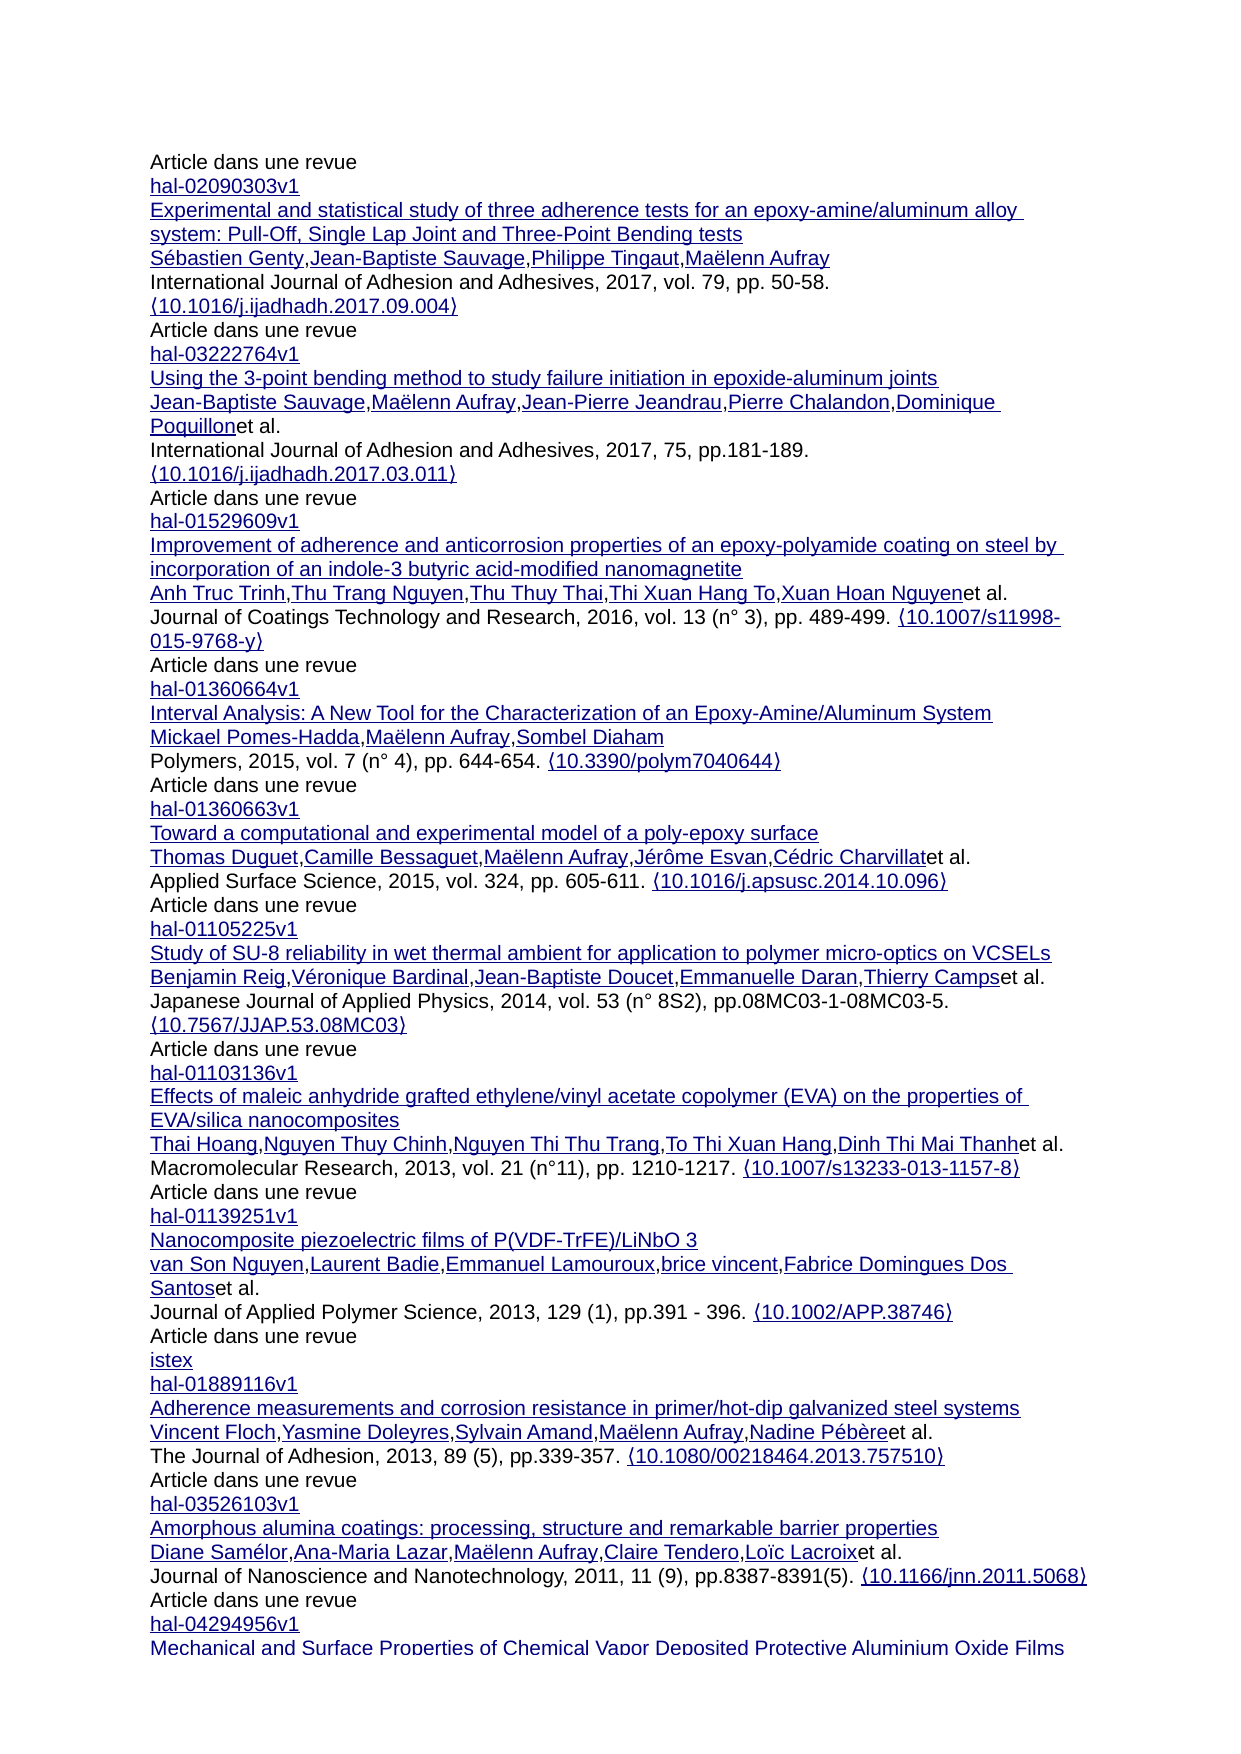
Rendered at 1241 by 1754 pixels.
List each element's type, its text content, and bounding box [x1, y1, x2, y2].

table_cell Interval Analysis: A New Tool for the Characterization of an Epoxy-Amine/Aluminum System Mickael Pomes-Hadda,Maëlenn Aufray,Sombel Diaham Polymers, 2015, vol. 7 (n° 4), pp. 644-654. ⟨10.3390/polym7040644⟩ Article dans une revue hal-01360663v1 [150, 701, 1090, 821]
table_cell Adherence measurements and corrosion resistance in primer/hot-dip galvanized steel systems Vincent Floch,Yasmine Doleyres,Sylvain Amand,Maëlenn Aufray,Nadine Pébèreet al. The Journal of Adhesion, 2013, 89 (5), pp.339-357. ⟨10.1080/00218464.2013.757510⟩ Article dans une revue hal-03526103v1 [150, 1396, 1090, 1516]
table_cell Mechanical and Surface Properties of Chemical Vapor Deposited Protective Aluminium Oxide Films [150, 1635, 1090, 1655]
table_cell Study of SU-8 reliability in wet thermal ambient for application to polymer micro-optics on VCSELs Benjamin Reig,Véronique Bardinal,Jean-Baptiste Doucet,Emmanuelle Daran,Thierry Campset al. Japanese Journal of Applied Physics, 2014, vol. 53 (n° 8S2), pp.08MC03-1-08MC03-5. ⟨10.7567/JJAP.53.08MC03⟩ Article dans une revue hal-01103136v1 [150, 941, 1090, 1084]
table_cell Using the 3-point bending method to study failure initiation in epoxide-aluminum joints Jean-Baptiste Sauvage,Maëlenn Aufray,Jean-Pierre Jeandrau,Pierre Chalandon,Dominique Poquillonet al. International Journal of Adhesion and Adhesives, 2017, 75, pp.181-189. ⟨10.1016/j.ijadhadh.2017.03.011⟩ Article dans une revue hal-01529609v1 [150, 366, 1090, 533]
table_cell Amorphous alumina coatings: processing, structure and remarkable barrier properties Diane Samélor,Ana-Maria Lazar,Maëlenn Aufray,Claire Tendero,Loïc Lacroixet al. Journal of Nanoscience and Nanotechnology, 2011, 11 (9), pp.8387-8391(5). ⟨10.1166/jnn.2011.5068⟩ Article dans une revue hal-04294956v1 [150, 1516, 1090, 1635]
table_cell Article dans une revue hal-02090303v1 [150, 150, 1090, 198]
table_cell Effects of maleic anhydride grafted ethylene/vinyl acetate copolymer (EVA) on the properties of EVA/silica nanocomposites Thai Hoang,Nguyen Thuy Chinh,Nguyen Thi Thu Trang,To Thi Xuan Hang,Dinh Thi Mai Thanhet al. Macromolecular Research, 2013, vol. 21 (n°11), pp. 1210-1217. ⟨10.1007/s13233-013-1157-8⟩ Article dans une revue hal-01139251v1 [150, 1084, 1090, 1228]
table_cell Improvement of adherence and anticorrosion properties of an epoxy-polyamide coating on steel by incorporation of an indole-3 butyric acid-modified nanomagnetite Anh Truc Trinh,Thu Trang Nguyen,Thu Thuy Thai,Thi Xuan Hang To,Xuan Hoan Nguyenet al. Journal of Coatings Technology and Research, 2016, vol. 13 (n° 3), pp. 489-499. ⟨10.1007/s11998-015-9768-y⟩ Article dans une revue hal-01360664v1 [150, 533, 1090, 701]
table_cell Experimental and statistical study of three adherence tests for an epoxy-amine/aluminum alloy system: Pull-Off, Single Lap Joint and Three-Point Bending tests Sébastien Genty,Jean-Baptiste Sauvage,Philippe Tingaut,Maëlenn Aufray International Journal of Adhesion and Adhesives, 2017, vol. 79, pp. 50-58. ⟨10.1016/j.ijadhadh.2017.09.004⟩ Article dans une revue hal-03222764v1 [150, 198, 1090, 366]
table_cell Toward a computational and experimental model of a poly-epoxy surface Thomas Duguet,Camille Bessaguet,Maëlenn Aufray,Jérôme Esvan,Cédric Charvillatet al. Applied Surface Science, 2015, vol. 324, pp. 605-611. ⟨10.1016/j.apsusc.2014.10.096⟩ Article dans une revue hal-01105225v1 [150, 821, 1090, 941]
table_cell Nanocomposite piezoelectric films of P(VDF-TrFE)/LiNbO 3 van Son Nguyen,Laurent Badie,Emmanuel Lamouroux,brice vincent,Fabrice Domingues Dos Santoset al. Journal of Applied Polymer Science, 2013, 129 (1), pp.391 - 396. ⟨10.1002/APP.38746⟩ Article dans une revue istex hal-01889116v1 [150, 1228, 1090, 1396]
